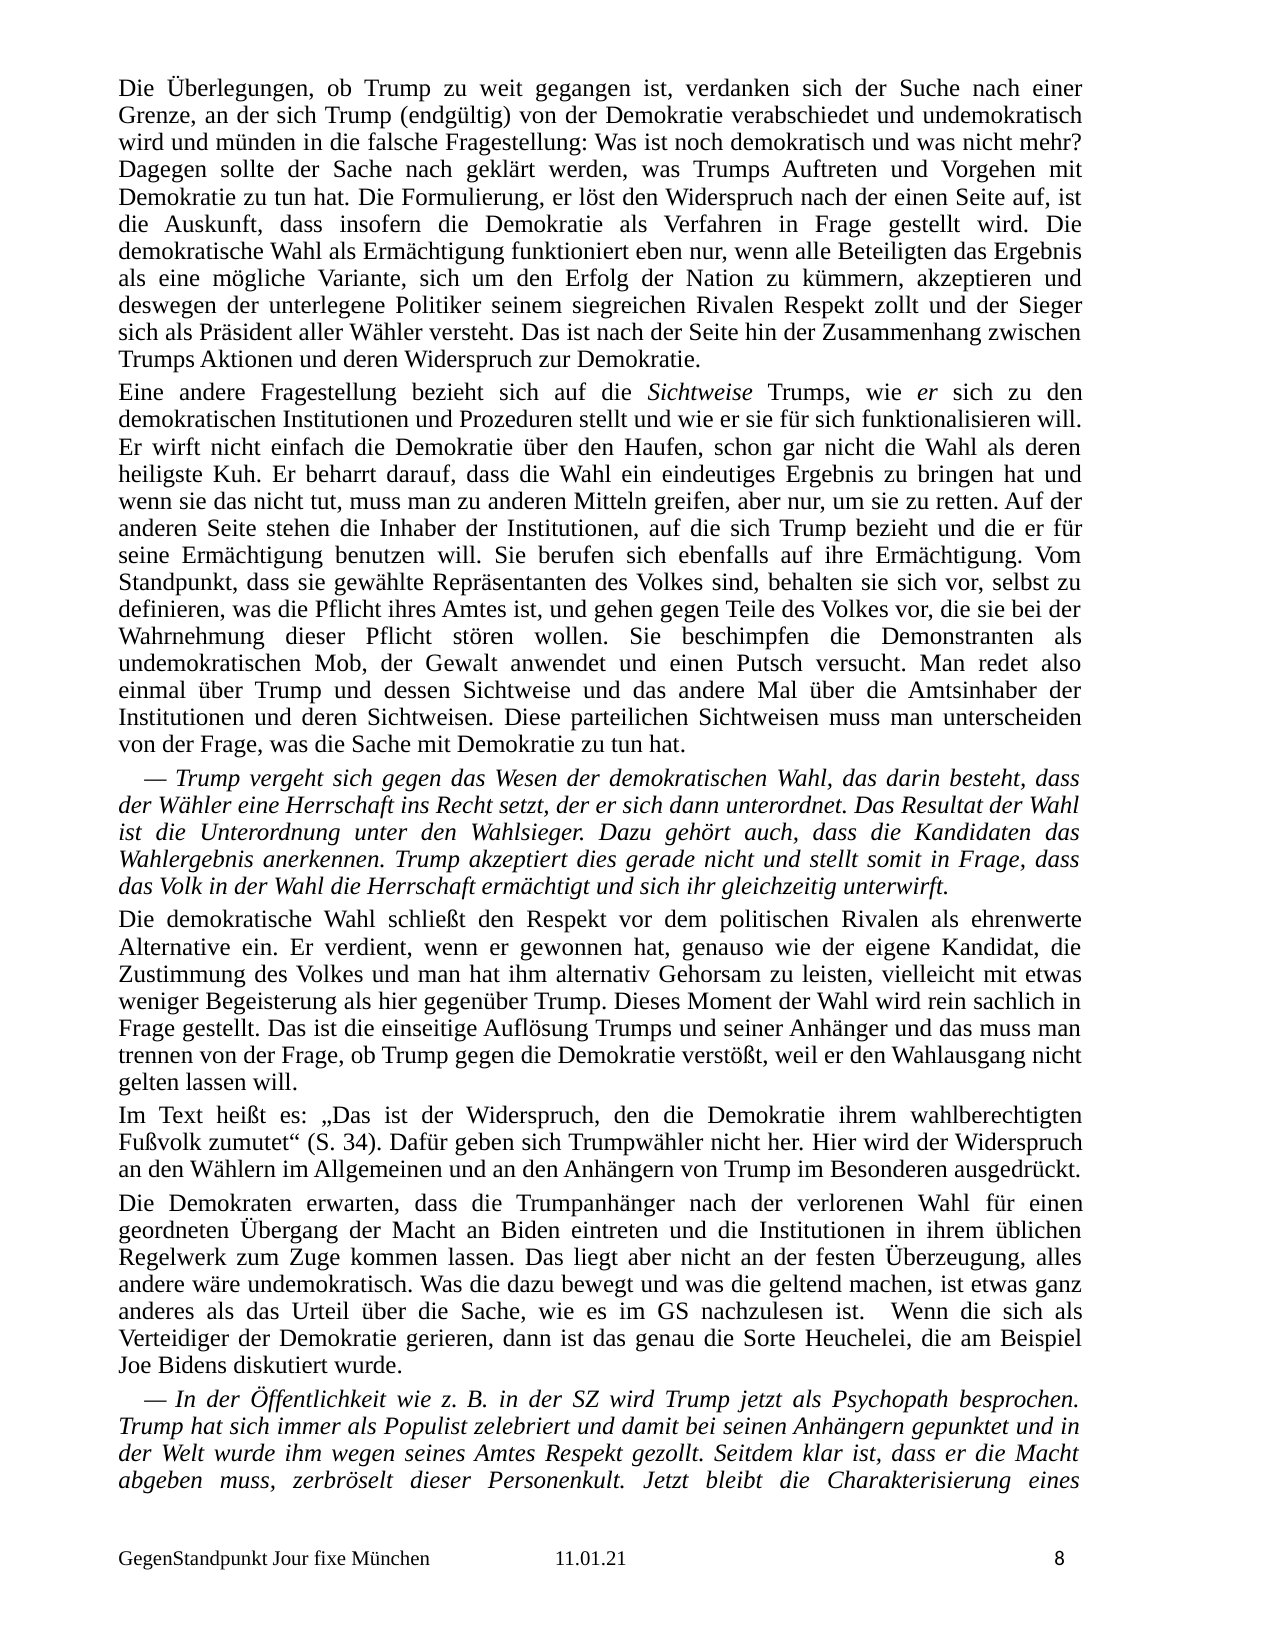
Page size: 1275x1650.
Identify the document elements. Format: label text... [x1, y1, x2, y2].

text Die Demokraten erwarten, dass die Trumpanhänger nach der verlorenen Wahl für einen geordneten Übergang der Macht an Biden eintreten und die Institutionen in ihrem üblichen Regelwerk zum Zuge kommen lassen. Das liegt aber nicht an der festen Überzeugung, alles andere wäre undemokratisch. Was die dazu bewegt und was die geltend machen, ist etwas ganz anderes als das Urteil über die Sache, wie es im GS nachzulesen ist. Wenn die sich als Verteidiger der Demokratie gerieren, dann ist das genau die Sorte Heuchelei, die am Beispiel Joe Bidens diskutiert wurde. [118, 1189, 1083, 1379]
text — Trump vergeht sich gegen das Wesen der demokratischen Wahl, das darin besteht, dass der Wähler eine Herrschaft ins Recht setzt, der er sich dann unterordnet. Das Resultat der Wahl ist die Unterordnung unter den Wahlsieger. Dazu gehört auch, dass die Kandidaten das Wahlergebnis anerkennen. Trump akzeptiert dies gerade nicht und stellt somit in Frage, dass das Volk in der Wahl die Herrschaft ermächtigt und sich ihr gleichzeitig unterwirft. [118, 764, 1083, 900]
text Im Text heißt es: „Das ist der Widerspruch, den die Demokratie ihrem wahlberechtigten Fußvolk zumutet“ (S. 34). Dafür geben sich Trumpwähler nicht her. Hier wird der Widerspruch an den Wählern im Allgemeinen und an den Anhängern von Trump im Besonderen ausgedrückt. [118, 1102, 1083, 1183]
text — In der Öffentlichkeit wie z. B. in der SZ wird Trump jetzt als Psychopath besprochen. Trump hat sich immer als Populist zelebriert und damit bei seinen Anhängern gepunktet und in der Welt wurde ihm wegen seines Amtes Respekt gezollt. Seitdem klar ist, dass er die Macht abgeben muss, zerbröselt dieser Personenkult. Jetzt bleibt die Charakterisierung eines [118, 1385, 1083, 1494]
text Die demokratische Wahl schließt den Respekt vor dem politischen Rivalen als ehrenwerte Alternative ein. Er verdient, wenn er gewonnen hat, genauso wie der eigene Kandidat, die Zustimmung des Volkes und man hat ihm alternativ Gehorsam zu leisten, vielleicht mit etwas weniger Begeisterung als hier gegenüber Trump. Dieses Moment der Wahl wird rein sachlich in Frage gestellt. Das ist die einseitige Auflösung Trumps und seiner Anhänger und das muss man trennen von der Frage, ob Trump gegen die Demokratie verstößt, weil er den Wahlausgang nicht gelten lassen will. [118, 906, 1083, 1096]
text Die Überlegungen, ob Trump zu weit gegangen ist, verdanken sich der Suche nach einer Grenze, an der sich Trump (endgültig) von der Demokratie verabschiedet und undemokratisch wird und münden in die falsche Fragestellung: Was ist noch demokratisch und was nicht mehr? Dagegen sollte der Sache nach geklärt werden, was Trumps Auftreten und Vorgehen mit Demokratie zu tun hat. Die Formulierung, er löst den Widerspruch nach der einen Seite auf, ist die Auskunft, dass insofern die Demokratie als Verfahren in Frage gestellt wird. Die demokratische Wahl als Ermächtigung funktioniert eben nur, wenn alle Beteiligten das Ergebnis als eine mögliche Variante, sich um den Erfolg der Nation zu kümmern, akzeptieren und deswegen der unterlegene Politiker seinem siegreichen Rivalen Respekt zollt und der Sieger sich als Präsident aller Wähler versteht. Das ist nach der Seite hin der Zusammenhang zwischen Trumps Aktionen und deren Widerspruch zur Demokratie. [118, 75, 1083, 373]
text Eine andere Fragestellung bezieht sich auf die Sichtweise Trumps, wie er sich zu den demokratischen Institutionen und Prozeduren stellt und wie er sie für sich funktionalisieren will. Er wirft nicht einfach die Demokratie über den Haufen, schon gar nicht die Wahl als deren heiligste Kuh. Er beharrt darauf, dass die Wahl ein eindeutiges Ergebnis zu bringen hat und wenn sie das nicht tut, muss man zu anderen Mitteln greifen, aber nur, um sie zu retten. Auf der anderen Seite stehen die Inhaber der Institutionen, auf die sich Trump bezieht und die er für seine Ermächtigung benutzen will. Sie berufen sich ebenfalls auf ihre Ermächtigung. Vom Standpunkt, dass sie gewählte Repräsentanten des Volkes sind, behalten sie sich vor, selbst zu definieren, was die Pflicht ihres Amtes ist, und gehen gegen Teile des Volkes vor, die sie bei der Wahrnehmung dieser Pflicht stören wollen. Sie beschimpfen die Demonstranten als undemokratischen Mob, der Gewalt anwendet und einen Putsch versucht. Man redet also einmal über Trump und dessen Sichtweise und das andere Mal über die Amtsinhaber der Institutionen und deren Sichtweisen. Diese parteilichen Sichtweisen muss man unterscheiden von der Frage, was die Sache mit Demokratie zu tun hat. [118, 379, 1083, 758]
